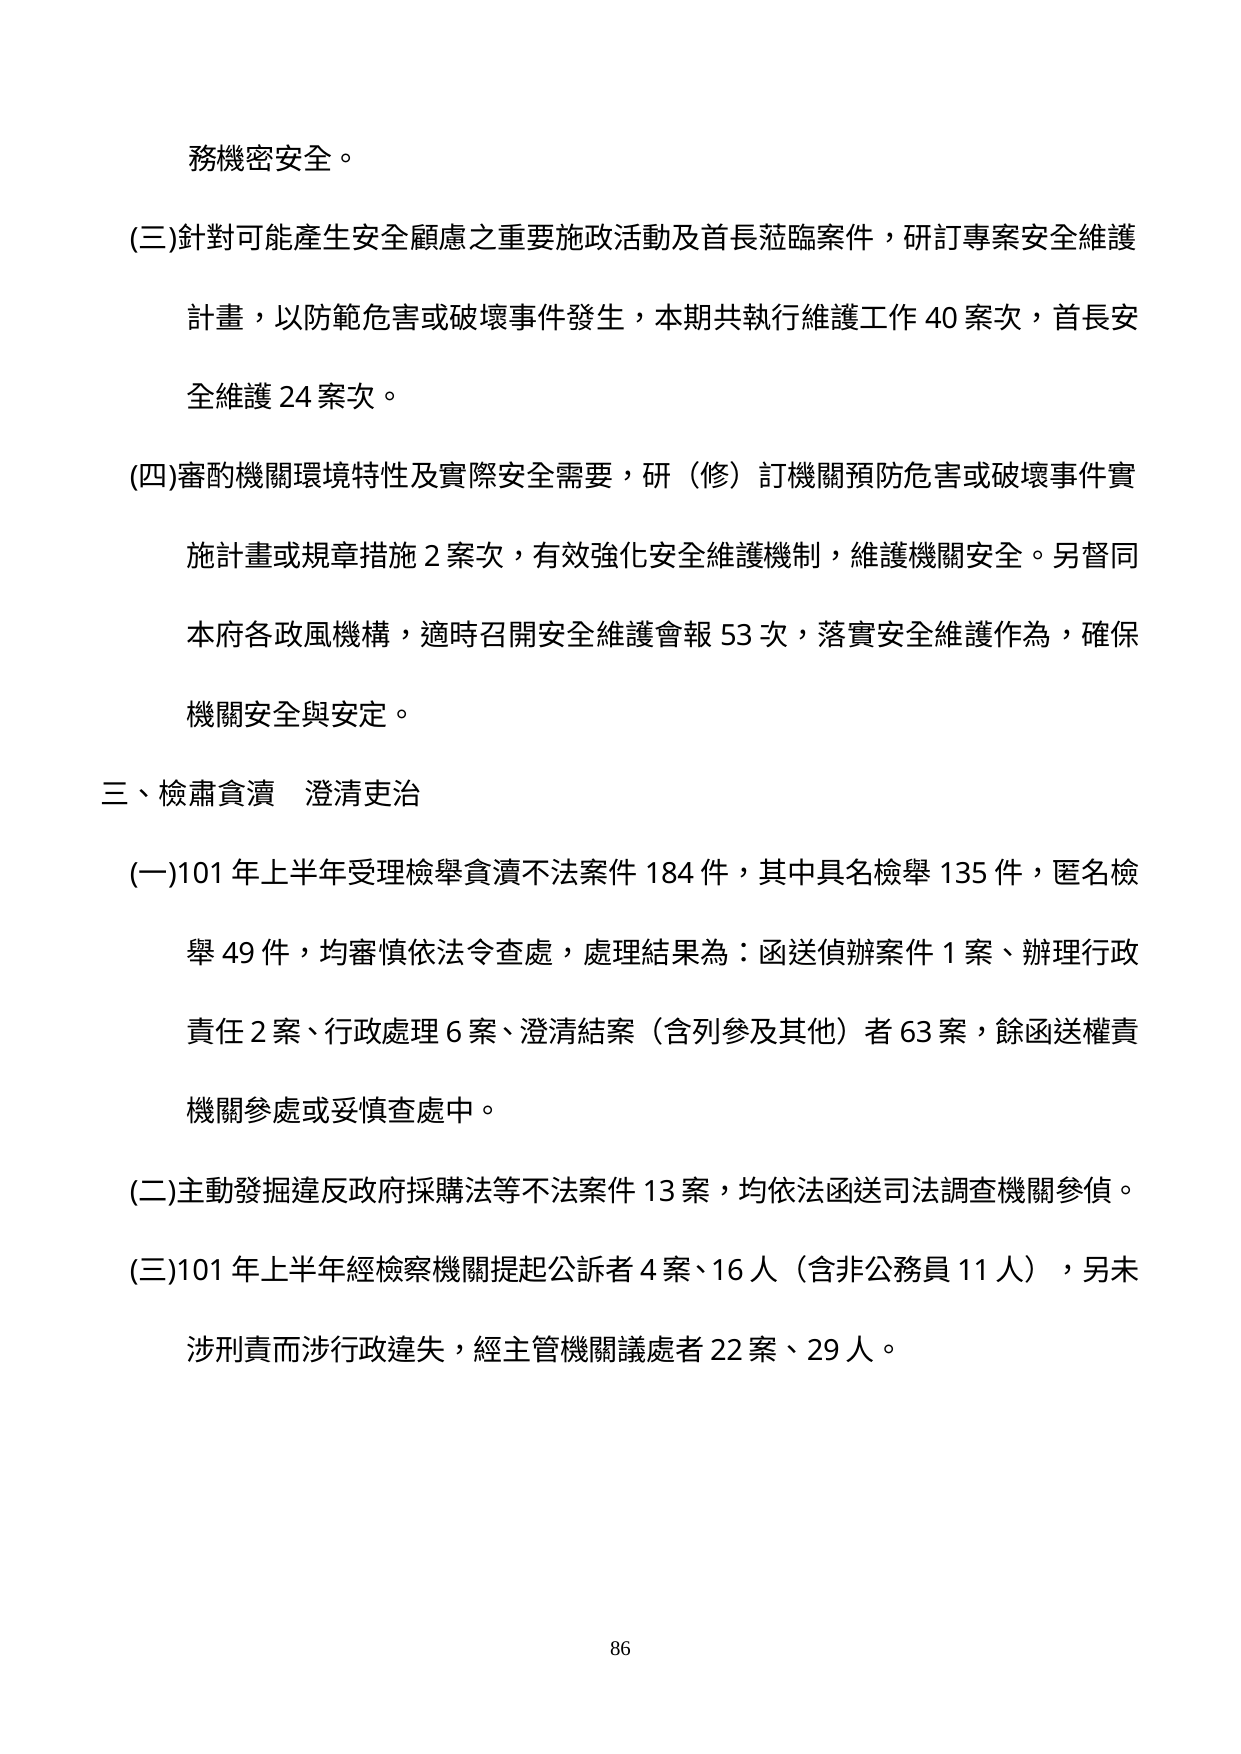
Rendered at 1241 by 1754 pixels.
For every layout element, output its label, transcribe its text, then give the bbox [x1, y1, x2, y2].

text (一)101年上半年受理檢舉貪瀆不法案件184件，其中具名檢舉135件，匿名檢舉49件，均審慎依法令查處，處理結果為：函送偵辦案件1案、辦理行政責任2案、行政處理6案、澄清結案（含列參及其他）者63案，餘函送權責機關參處或妥慎查處中。 [129, 831, 1140, 1149]
text 三、檢肅貪瀆 澄清吏治 [100, 752, 1140, 831]
text (二)主動發掘違反政府採購法等不法案件13案，均依法函送司法調查機關參偵。 [129, 1149, 1140, 1228]
text 務機密安全。 [129, 117, 1140, 196]
text (三)101年上半年經檢察機關提起公訴者4案、16人（含非公務員11人），另未涉刑責而涉行政違失，經主管機關議處者22案、29人。 [129, 1228, 1140, 1387]
text (四)審酌機關環境特性及實際安全需要，研（修）訂機關預防危害或破壞事件實施計畫或規章措施2案次，有效強化安全維護機制，維護機關安全。另督同本府各政風機構，適時召開安全維護會報53次，落實安全維護作為，確保機關安全與安定。 [129, 434, 1140, 752]
text (三)針對可能產生安全顧慮之重要施政活動及首長蒞臨案件，研訂專案安全維護計畫，以防範危害或破壞事件發生，本期共執行維護工作40案次，首長安全維護24案次。 [129, 196, 1140, 434]
